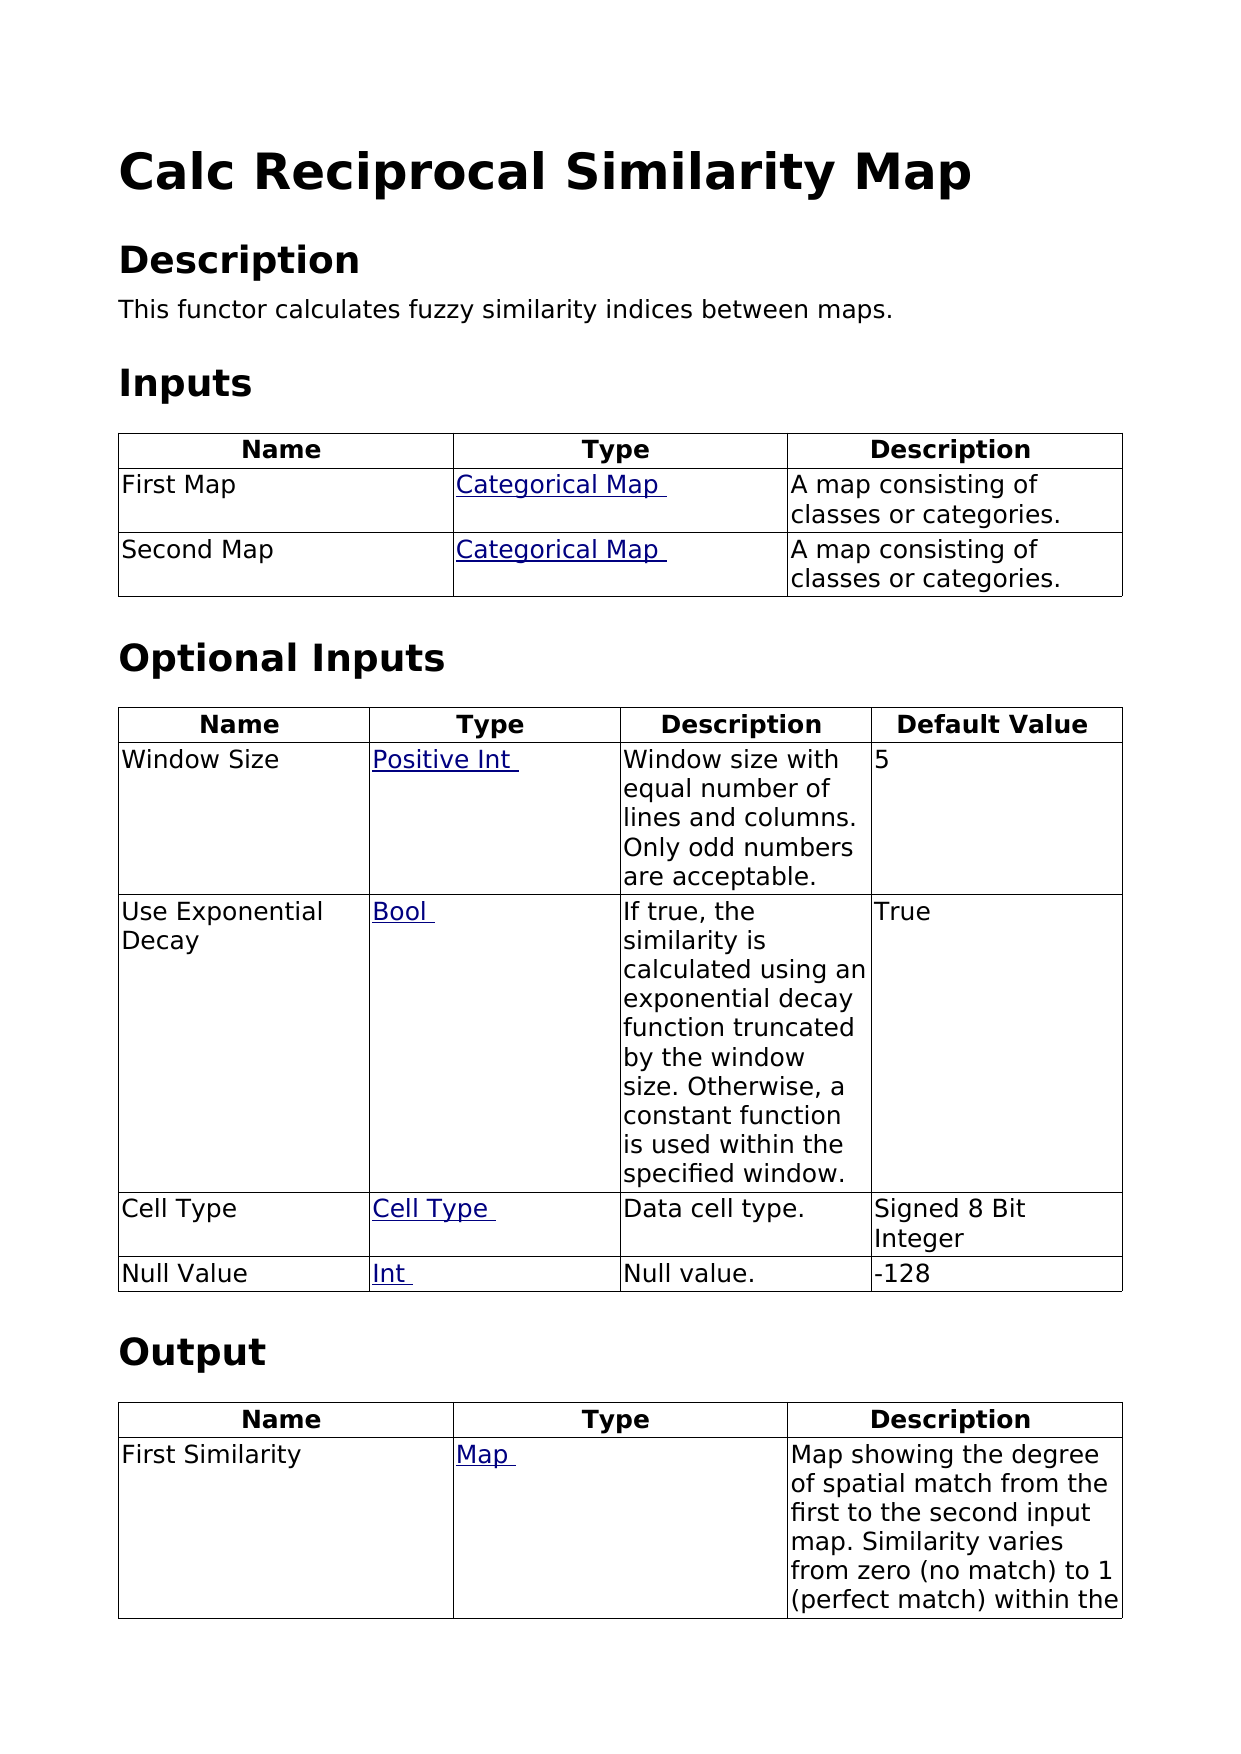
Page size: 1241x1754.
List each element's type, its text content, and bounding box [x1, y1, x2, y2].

table_cell Cell Type [119, 1193, 369, 1256]
table_cell Window size with equal number of lines and columns. Only odd numbers are acceptable. [621, 743, 871, 894]
table_cell A map consisting of classes or categories. [788, 533, 1122, 596]
table_cell Categorical Map [454, 533, 787, 596]
table_cell Window Size [119, 743, 369, 894]
table_cell First Map [119, 469, 453, 532]
table_header Name [119, 708, 369, 742]
table_cell Second Map [119, 533, 453, 596]
table_cell Data cell type. [621, 1193, 871, 1256]
subtitle Calc Reciprocal Similarity Map [118, 143, 1122, 201]
table_cell Use Exponential Decay [119, 895, 369, 1192]
table_header Type [454, 434, 787, 468]
table_cell First Similarity [119, 1438, 453, 1618]
table_header Description [621, 708, 871, 742]
table_cell Signed 8 Bit Integer [872, 1193, 1122, 1256]
table_header Name [119, 1403, 453, 1437]
table_header Type [370, 708, 620, 742]
table_header Name [119, 434, 453, 468]
subtitle Description [118, 239, 1122, 282]
subtitle Output [118, 1331, 1122, 1374]
table_cell True [872, 895, 1122, 1192]
table_cell Positive Int [370, 743, 620, 894]
subtitle Inputs [118, 362, 1122, 405]
table_cell Map showing the degree of spatial match from the first to the second input map. Similarity varies from zero (no match) to 1 (perfect match) within the [788, 1438, 1122, 1618]
table_header Description [788, 434, 1122, 468]
table_cell Int [370, 1257, 620, 1291]
table_cell Map [454, 1438, 787, 1618]
table_header Description [788, 1403, 1122, 1437]
table_header Type [454, 1403, 787, 1437]
table_cell Bool [370, 895, 620, 1192]
subtitle Optional Inputs [118, 636, 1122, 680]
table_cell Null value. [621, 1257, 871, 1291]
table_cell 5 [872, 743, 1122, 894]
table_header Default Value [872, 708, 1122, 742]
table_cell If true, the similarity is calculated using an exponential decay function truncated by the window size. Otherwise, a constant function is used within the specified window. [621, 895, 871, 1192]
table_cell -128 [872, 1257, 1122, 1291]
table_cell Cell Type [370, 1193, 620, 1256]
table_cell Categorical Map [454, 469, 787, 532]
table_cell Null Value [119, 1257, 369, 1291]
text This functor calculates fuzzy similarity indices between maps. [118, 295, 1122, 324]
table_cell A map consisting of classes or categories. [788, 469, 1122, 532]
